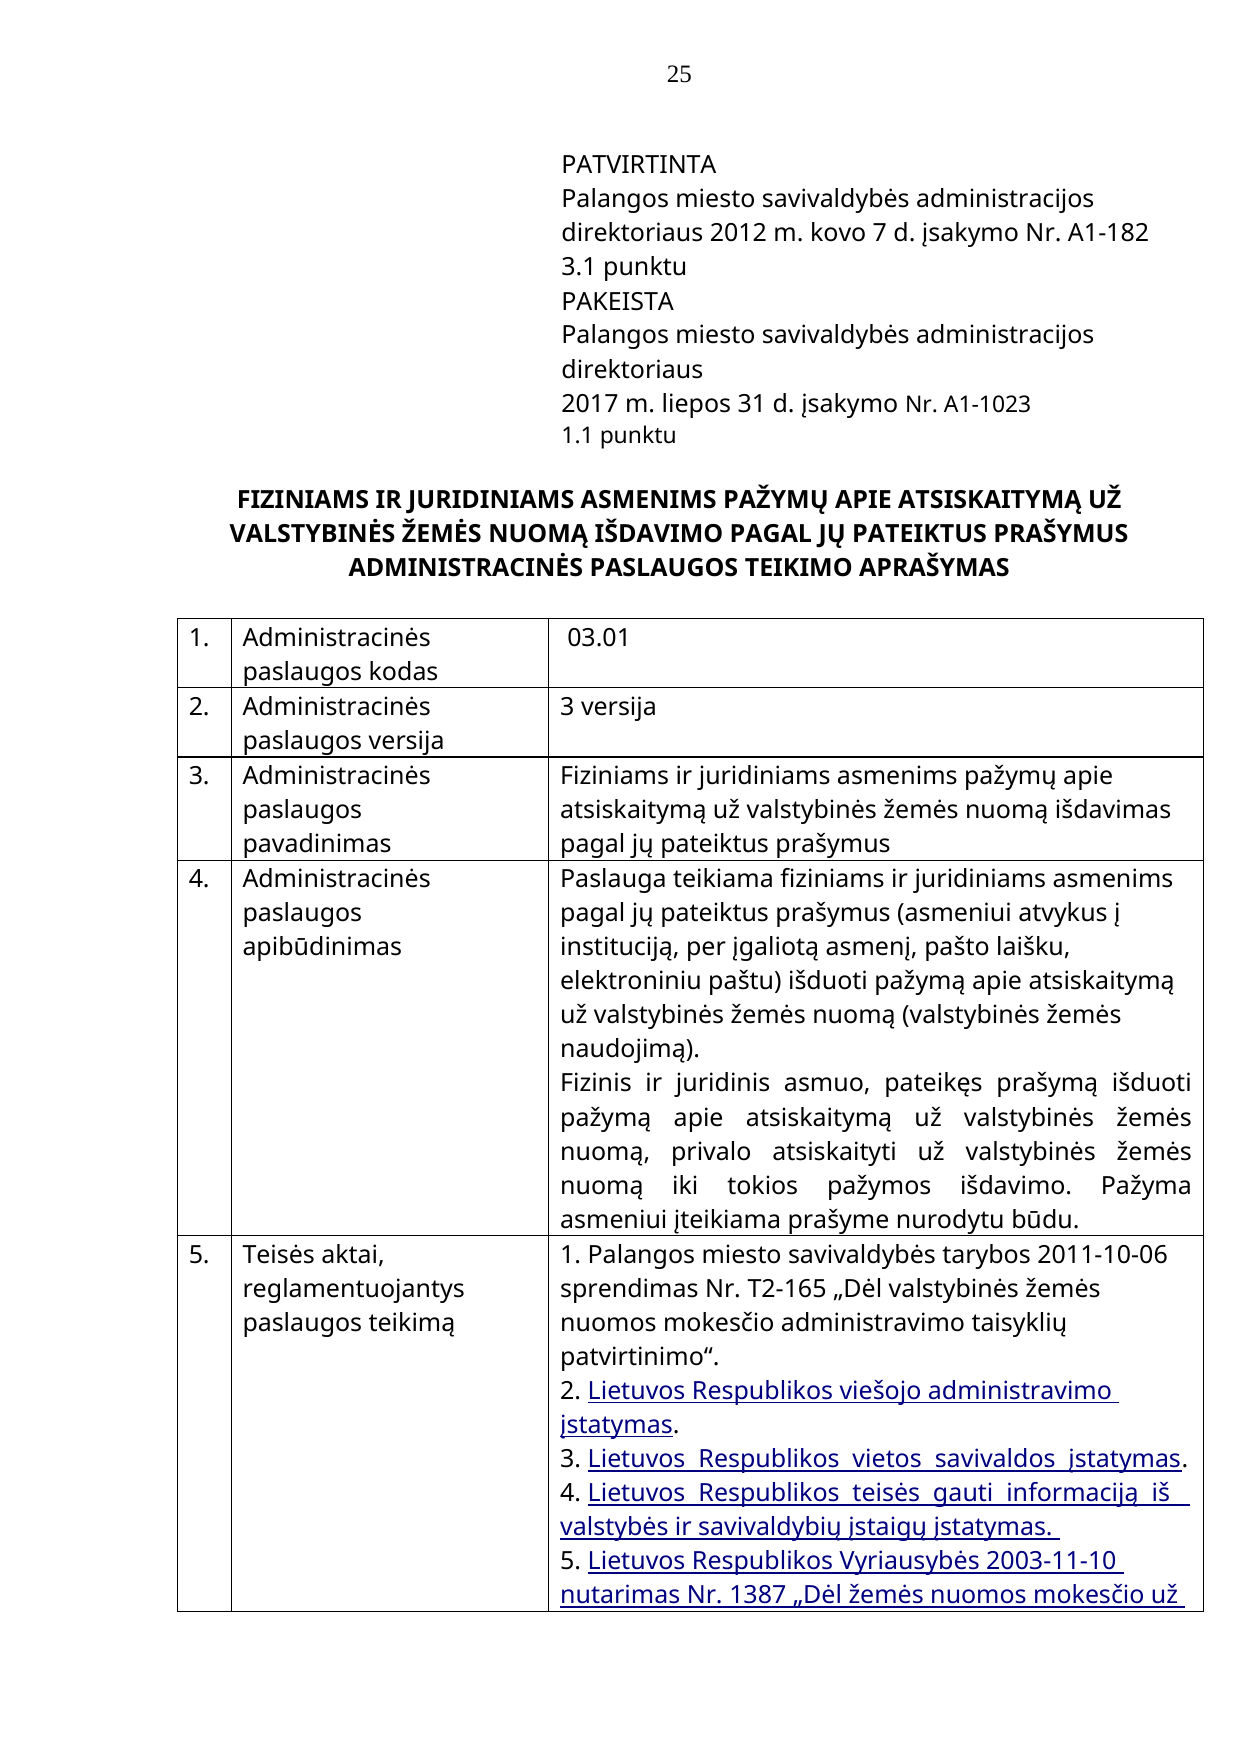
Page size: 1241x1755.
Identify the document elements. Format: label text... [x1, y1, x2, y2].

text direktoriaus 2012 m. kovo 7 d. įsakymo Nr. A1-182 [561, 215, 1181, 249]
table_cell 1. Palangos miesto savivaldybės tarybos 2011-10-06 sprendimas Nr. T2-165 „Dėl valstybinės žemės nuomos mokesčio administravimo taisyklių patvirtinimo“. 2. Lietuvos Respublikos viešojo administravimo įstatymas. 3. Lietuvos Respublikos vietos savivaldos įstatymas. 4. Lietuvos Respublikos teisės gauti informaciją iš valstybės ir savivaldybių įstaigų įstatymas. 5. Lietuvos Respublikos Vyriausybės 2003-11-10 nutarimas Nr. 1387 „Dėl žemės nuomos mokesčio už [549, 1236, 1203, 1611]
table_cell 3. [178, 758, 231, 860]
text Palangos miesto savivaldybės administracijos direktoriaus [561, 317, 1181, 385]
table_header Administracinės paslaugos kodas [232, 619, 548, 687]
text PATVIRTINTA [561, 147, 1181, 181]
text PAKEISTA [561, 283, 1181, 317]
table_cell 4. [178, 861, 231, 1235]
text 1.1 punktu [561, 419, 1181, 451]
text 2017 m. liepos 31 d. įsakymo Nr. A1-1023 [561, 385, 1181, 419]
text ADMINISTRACINĖS PASLAUGOS TEIKIMO APRAŠYMAS [177, 550, 1181, 584]
text 3.1 punktu [561, 249, 1181, 283]
table_cell Fiziniams ir juridiniams asmenims pažymų apie atsiskaitymą už valstybinės žemės nuomą išdavimas pagal jų pateiktus prašymus [549, 758, 1203, 860]
table_cell Administracinės paslaugos pavadinimas [232, 758, 548, 860]
table_header 03.01 [549, 619, 1203, 687]
table_cell 3 versija [549, 688, 1203, 756]
table_cell 5. [178, 1236, 231, 1611]
text Palangos miesto savivaldybės administracijos [561, 181, 1181, 215]
table_cell Administracinės paslaugos apibūdinimas [232, 861, 548, 1235]
table_cell Administracinės paslaugos versija [232, 688, 548, 756]
table_header 1. [178, 619, 231, 687]
table_cell Teisės aktai, reglamentuojantys paslaugos teikimą [232, 1236, 548, 1611]
text Fiziniams ir juridiniams asmenims pažymų apie atsiskaitymą už valstybinės žemės nuomą išdavimO pagal jų pateiktus prašymus [177, 482, 1181, 550]
table_cell 2. [178, 688, 231, 756]
table_cell Paslauga teikiama fiziniams ir juridiniams asmenims pagal jų pateiktus prašymus (asmeniui atvykus į instituciją, per įgaliotą asmenį, pašto laišku, elektroniniu paštu) išduoti pažymą apie atsiskaitymą už valstybinės žemės nuomą (valstybinės žemės naudojimą). Fizinis ir juridinis asmuo, pateikęs prašymą išduoti pažymą apie atsiskaitymą už valstybinės žemės nuomą, privalo atsiskaityti už valstybinės žemės nuomą iki tokios pažymos išdavimo. Pažyma asmeniui įteikiama prašyme nurodytu būdu. [549, 861, 1203, 1235]
